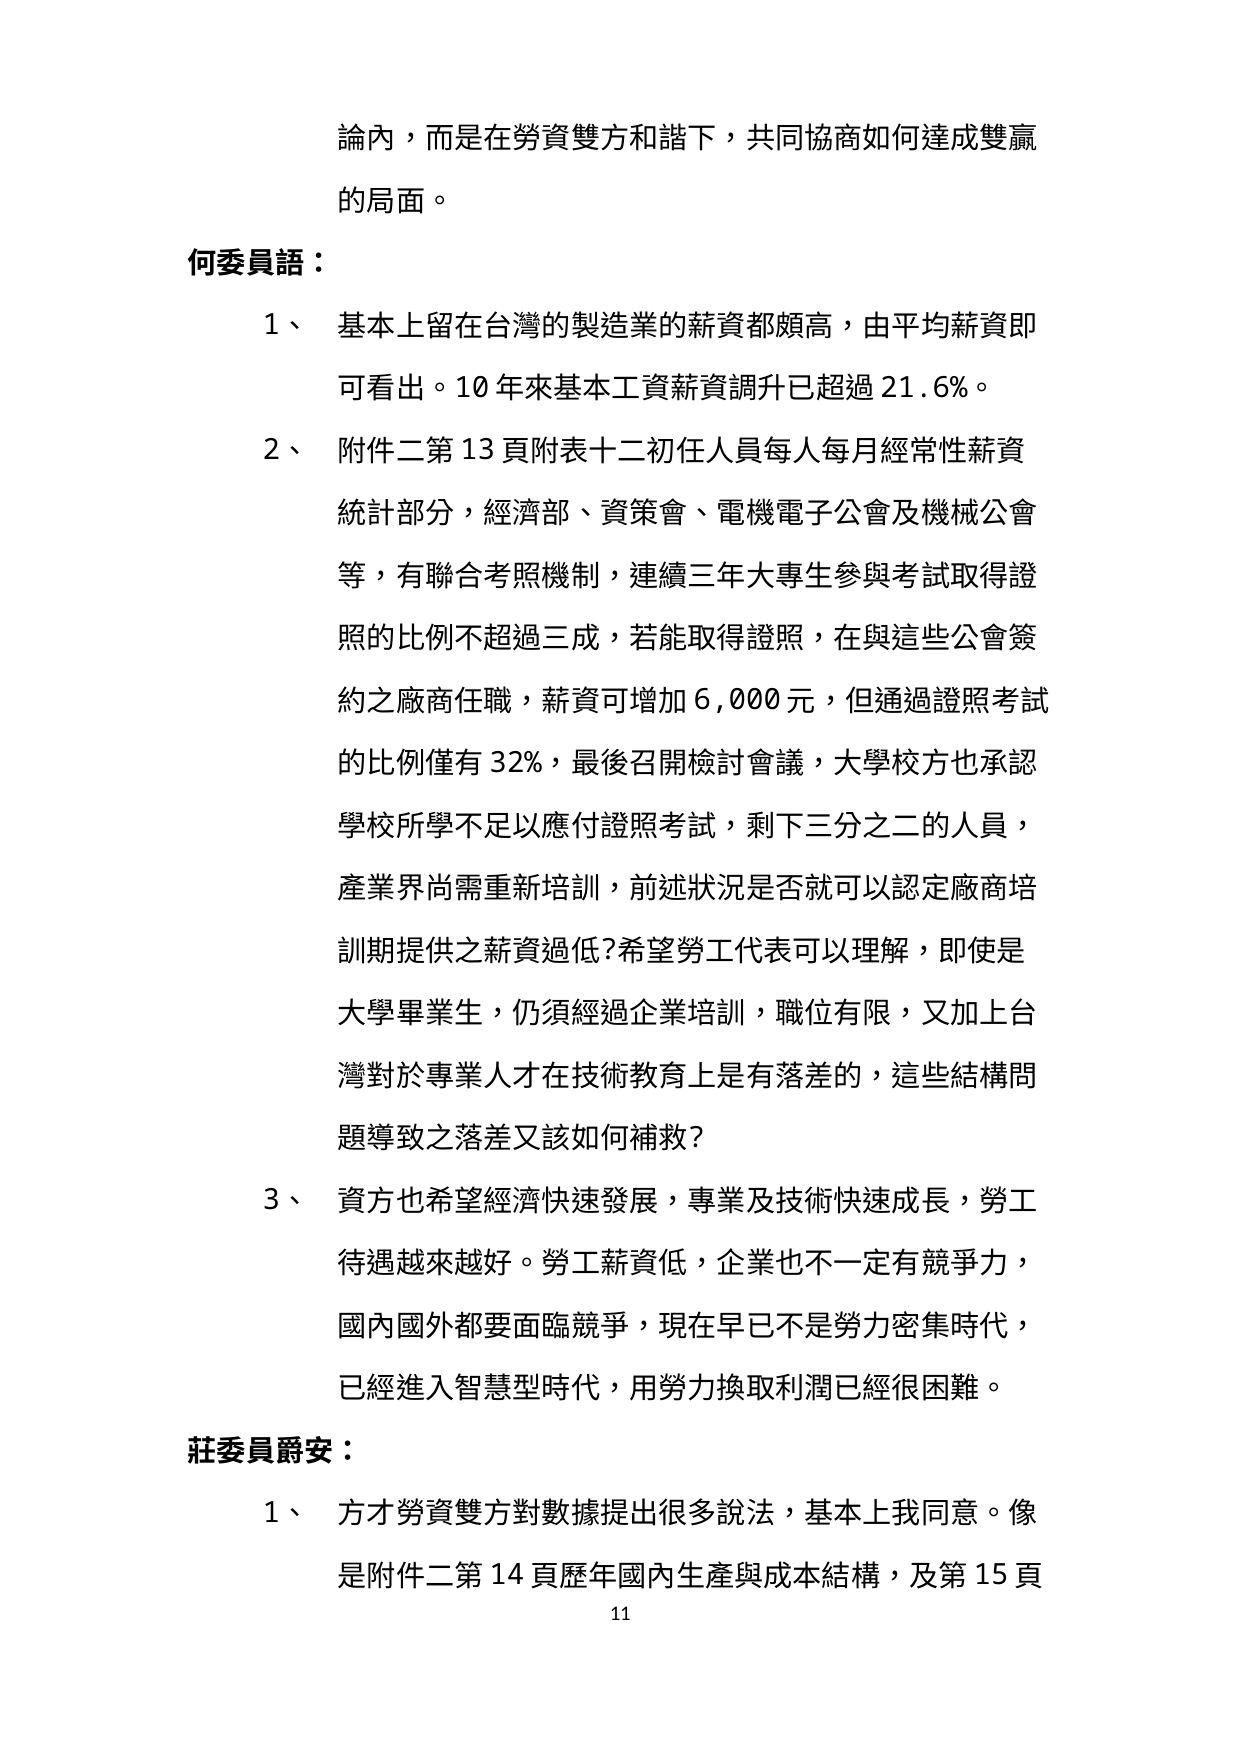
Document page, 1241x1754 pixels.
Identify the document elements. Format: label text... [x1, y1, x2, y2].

list 資方也希望經濟快速發展，專業及技術快速成長，勞工待遇越來越好。勞工薪資低，企業也不一定有競爭力，國內國外都要面臨競爭，現在早已不是勞力密集時代，已經進入智慧型時代，用勞力換取利潤已經很困難。 [262, 1157, 1053, 1407]
text 何委員語： [187, 219, 1053, 282]
list 方才勞資雙方對數據提出很多說法，基本上我同意。像是附件二第14頁歷年國內生產與成本結構，及第15頁 [262, 1469, 1053, 1594]
list 基本上留在台灣的製造業的薪資都頗高，由平均薪資即可看出。10年來基本工資薪資調升已超過21.6%。 [262, 282, 1053, 407]
list 附件二第13頁附表十二初任人員每人每月經常性薪資統計部分，經濟部、資策會、電機電子公會及機械公會等，有聯合考照機制，連續三年大專生參與考試取得證照的比例不超過三成，若能取得證照，在與這些公會簽約之廠商任職，薪資可增加6,000元，但通過證照考試的比例僅有32%，最後召開檢討會議，大學校方也承認學校所學不足以應付證照考試，剩下三分之二的人員，產業界尚需重新培訓，前述狀況是否就可以認定廠商培訓期提供之薪資過低?希望勞工代表可以理解，即使是大學畢業生，仍須經過企業培訓，職位有限，又加上台灣對於專業人才在技術教育上是有落差的，這些結構問題導致之落差又該如何補救? [262, 407, 1053, 1157]
text 莊委員爵安： [187, 1407, 1053, 1469]
list 論內，而是在勞資雙方和諧下，共同協商如何達成雙贏的局面。 [262, 94, 1053, 219]
